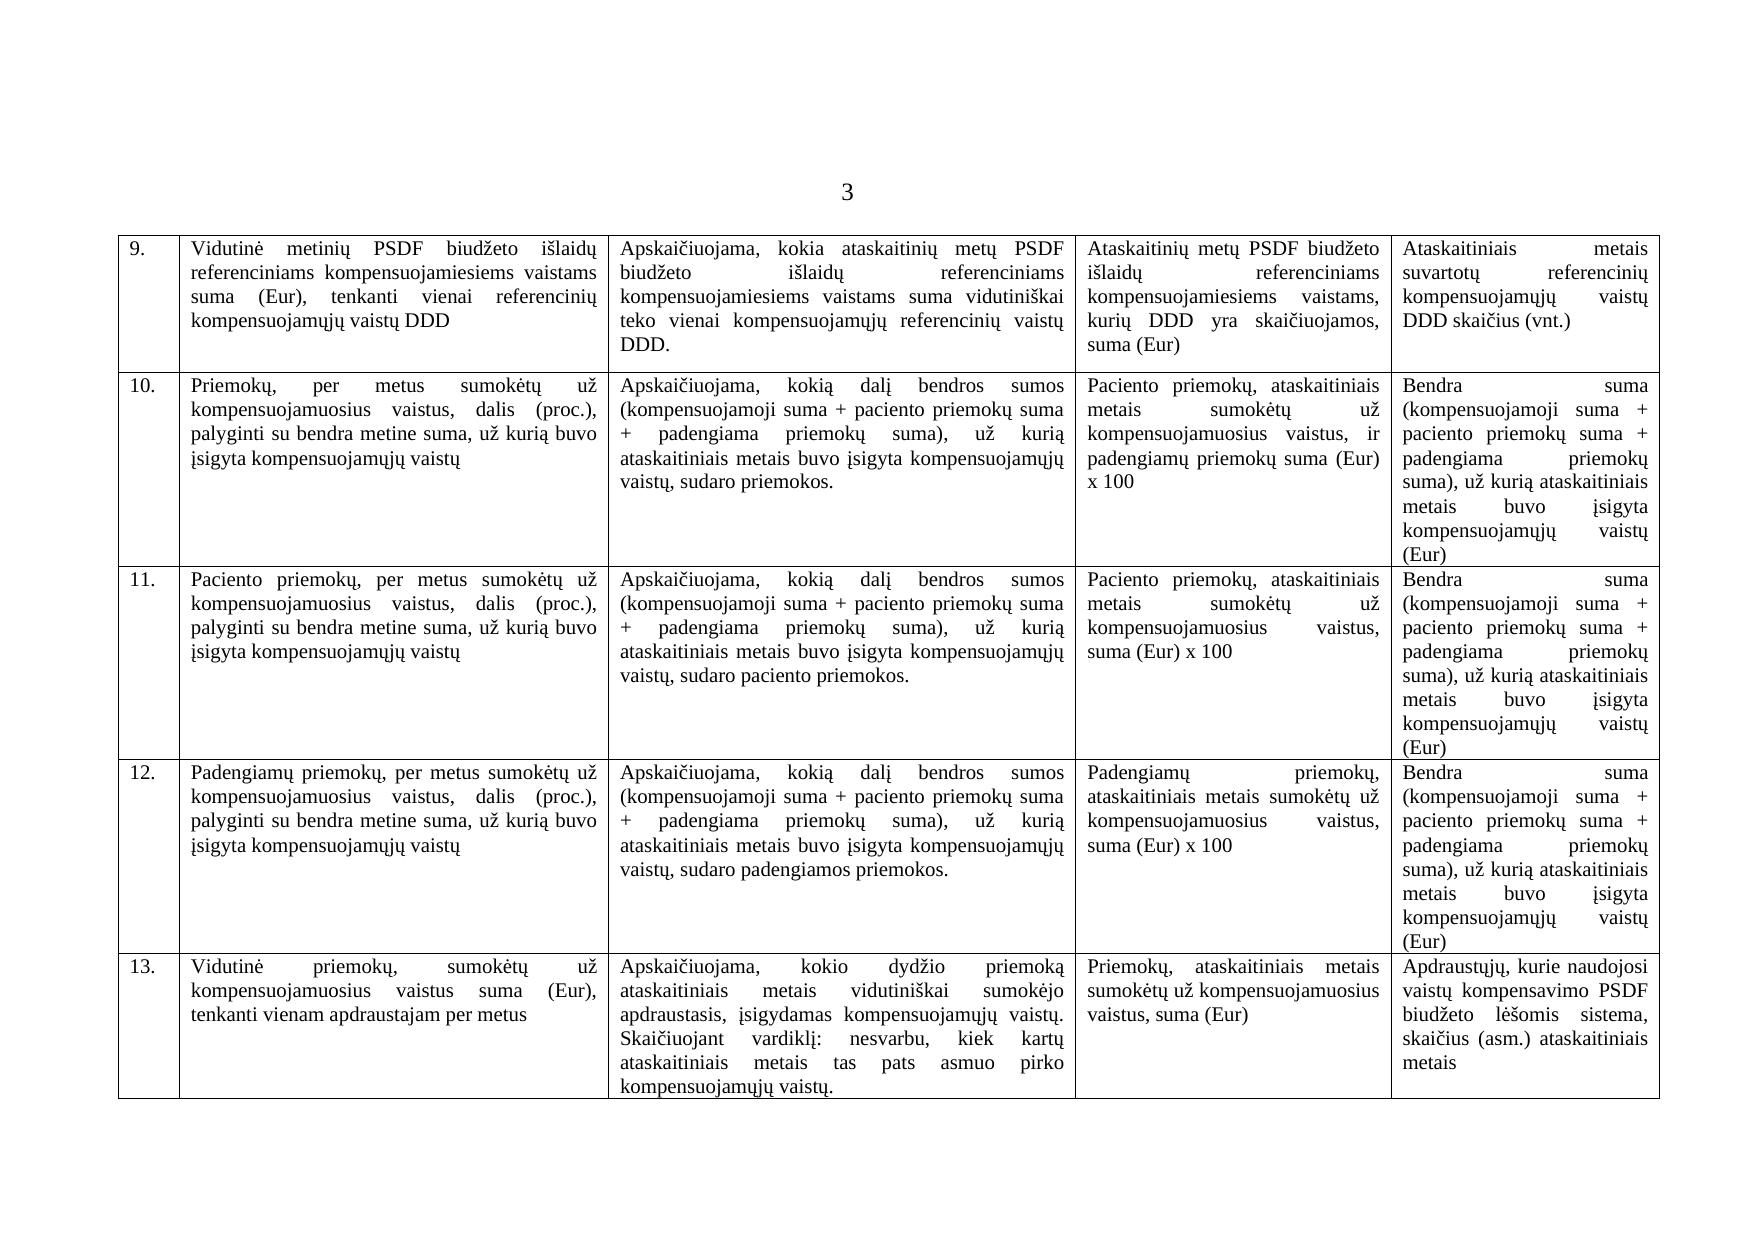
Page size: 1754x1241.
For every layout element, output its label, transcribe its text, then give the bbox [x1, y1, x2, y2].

table_cell Bendra suma (kompensuojamoji suma + paciento priemokų suma + padengiama priemokų suma), už kurią ataskaitiniais metais buvo įsigyta kompensuojamųjų vaistų (Eur) [1392, 760, 1659, 953]
table_cell Bendra suma (kompensuojamoji suma + paciento priemokų suma + padengiama priemokų suma), už kurią ataskaitiniais metais buvo įsigyta kompensuojamųjų vaistų (Eur) [1392, 567, 1659, 759]
table_cell Paciento priemokų, ataskaitiniais metais sumokėtų už kompensuojamuosius vaistus, ir padengiamų priemokų suma (Eur) x 100 [1076, 373, 1391, 566]
table_cell 12. [119, 760, 179, 953]
table_cell Apskaičiuojama, kokią dalį bendros sumos (kompensuojamoji suma + paciento priemokų suma + padengiama priemokų suma), už kurią ataskaitiniais metais buvo įsigyta kompensuojamųjų vaistų, sudaro priemokos. [609, 373, 1075, 566]
table_cell 13. [119, 954, 179, 1098]
table_cell 11. [119, 567, 179, 759]
table_cell Paciento priemokų, per metus sumokėtų už kompensuojamuosius vaistus, dalis (proc.), palyginti su bendra metine suma, už kurią buvo įsigyta kompensuojamųjų vaistų [180, 567, 608, 759]
table_cell Vidutinė priemokų, sumokėtų už kompensuojamuosius vaistus suma (Eur), tenkanti vienam apdraustajam per metus [180, 954, 608, 1098]
table_cell Bendra suma (kompensuojamoji suma + paciento priemokų suma + padengiama priemokų suma), už kurią ataskaitiniais metais buvo įsigyta kompensuojamųjų vaistų (Eur) [1392, 373, 1659, 566]
table_cell Paciento priemokų, ataskaitiniais metais sumokėtų už kompensuojamuosius vaistus, suma (Eur) x 100 [1076, 567, 1391, 759]
table_cell Priemokų, ataskaitiniais metais sumokėtų už kompensuojamuosius vaistus, suma (Eur) [1076, 954, 1391, 1098]
table_cell Priemokų, per metus sumokėtų už kompensuojamuosius vaistus, dalis (proc.), palyginti su bendra metine suma, už kurią buvo įsigyta kompensuojamųjų vaistų [180, 373, 608, 566]
table_cell Apskaičiuojama, kokią dalį bendros sumos (kompensuojamoji suma + paciento priemokų suma + padengiama priemokų suma), už kurią ataskaitiniais metais buvo įsigyta kompensuojamųjų vaistų, sudaro paciento priemokos. [609, 567, 1075, 759]
table_cell Apskaičiuojama, kokia ataskaitinių metų PSDF biudžeto išlaidų referenciniams kompensuojamiesiems vaistams suma vidutiniškai teko vienai kompensuojamųjų referencinių vaistų DDD. [609, 236, 1075, 372]
table_cell Apskaičiuojama, kokio dydžio priemoką ataskaitiniais metais vidutiniškai sumokėjo apdraustasis, įsigydamas kompensuojamųjų vaistų. Skaičiuojant vardiklį: nesvarbu, kiek kartų ataskaitiniais metais tas pats asmuo pirko kompensuojamųjų vaistų. [609, 954, 1075, 1098]
table_cell Padengiamų priemokų, ataskaitiniais metais sumokėtų už kompensuojamuosius vaistus, suma (Eur) x 100 [1076, 760, 1391, 953]
table_cell Apdraustųjų, kurie naudojosi vaistų kompensavimo PSDF biudžeto lėšomis sistema, skaičius (asm.) ataskaitiniais metais [1392, 954, 1659, 1098]
table_cell Ataskaitinių metų PSDF biudžeto išlaidų referenciniams kompensuojamiesiems vaistams, kurių DDD yra skaičiuojamos, suma (Eur) [1076, 236, 1391, 372]
table_cell Apskaičiuojama, kokią dalį bendros sumos (kompensuojamoji suma + paciento priemokų suma + padengiama priemokų suma), už kurią ataskaitiniais metais buvo įsigyta kompensuojamųjų vaistų, sudaro padengiamos priemokos. [609, 760, 1075, 953]
table_cell Vidutinė metinių PSDF biudžeto išlaidų referenciniams kompensuojamiesiems vaistams suma (Eur), tenkanti vienai referencinių kompensuojamųjų vaistų DDD [180, 236, 608, 372]
table_cell Ataskaitiniais metais suvartotų referencinių kompensuojamųjų vaistų DDD skaičius (vnt.) [1392, 236, 1659, 372]
table_cell 9. [119, 236, 179, 372]
table_cell Padengiamų priemokų, per metus sumokėtų už kompensuojamuosius vaistus, dalis (proc.), palyginti su bendra metine suma, už kurią buvo įsigyta kompensuojamųjų vaistų [180, 760, 608, 953]
table_cell 10. [119, 373, 179, 566]
